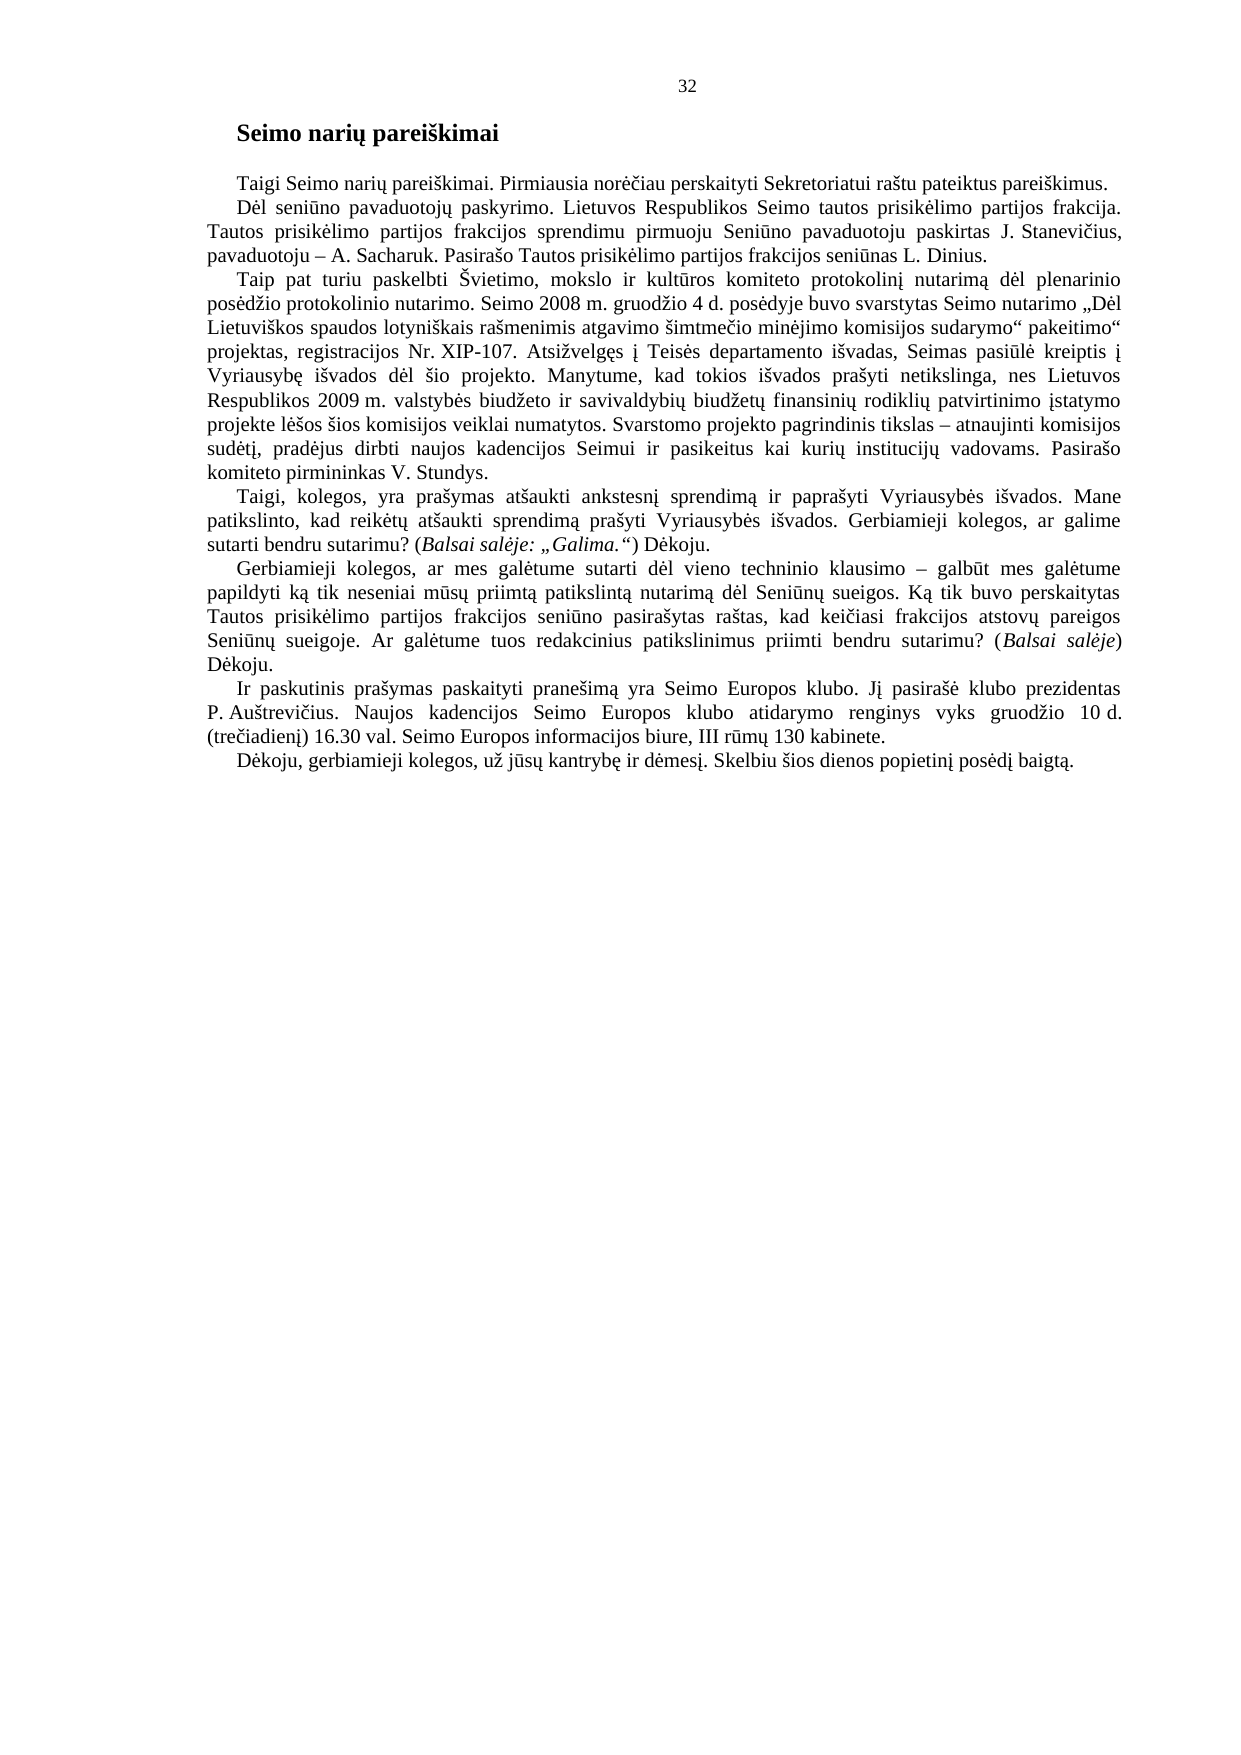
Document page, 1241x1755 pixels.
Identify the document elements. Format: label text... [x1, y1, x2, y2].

text Dėkoju, gerbiamieji kolegos, už jūsų kantrybę ir dėmesį. Skelbiu šios dienos popietinį posėdį baigtą. [207, 748, 1122, 772]
text Ir paskutinis prašymas paskaityti pranešimą yra Seimo Europos klubo. Jį pasirašė klubo prezidentas P. Auštrevičius. Naujos kadencijos Seimo Europos klubo atidarymo renginys vyks gruodžio 10 d. (trečiadienį) 16.30 val. Seimo Europos informacijos biure, III rūmų 130 kabinete. [207, 676, 1122, 748]
text Seimo narių pareiškimai [207, 118, 1122, 147]
text Gerbiamieji kolegos, ar mes galėtume sutarti dėl vieno techninio klausimo – galbūt mes galėtume papildyti ką tik neseniai mūsų priimtą patikslintą nutarimą dėl Seniūnų sueigos. Ką tik buvo perskaitytas Tautos prisikėlimo partijos frakcijos seniūno pasirašytas raštas, kad keičiasi frakcijos atstovų pareigos Seniūnų sueigoje. Ar galėtume tuos redakcinius patikslinimus priimti bendru sutarimu? (Balsai salėje) Dėkoju. [207, 556, 1122, 676]
text Dėl seniūno pavaduotojų paskyrimo. Lietuvos Respublikos Seimo tautos prisikėlimo partijos frakcija. Tautos prisikėlimo partijos frakcijos sprendimu pirmuoju Seniūno pavaduotoju paskirtas J. Stanevičius, pavaduotoju – A. Sacharuk. Pasirašo Tautos prisikėlimo partijos frakcijos seniūnas L. Dinius. [207, 195, 1122, 267]
text Taip pat turiu paskelbti Švietimo, mokslo ir kultūros komiteto protokolinį nutarimą dėl plenarinio posėdžio protokolinio nutarimo. Seimo 2008 m. gruodžio 4 d. posėdyje buvo svarstytas Seimo nutarimo „Dėl Lietuviškos spaudos lotyniškais rašmenimis atgavimo šimtmečio minėjimo komisijos sudarymo“ pakeitimo“ projektas, registracijos Nr. XIP-107. Atsižvelgęs į Teisės departamento išvadas, Seimas pasiūlė kreiptis į Vyriausybę išvados dėl šio projekto. Manytume, kad tokios išvados prašyti netikslinga, nes Lietuvos Respublikos 2009 m. valstybės biudžeto ir savivaldybių biudžetų finansinių rodiklių patvirtinimo įstatymo projekte lėšos šios komisijos veiklai numatytos. Svarstomo projekto pagrindinis tikslas – atnaujinti komisijos sudėtį, pradėjus dirbti naujos kadencijos Seimui ir pasikeitus kai kurių institucijų vadovams. Pasirašo komiteto pirmininkas V. Stundys. [207, 267, 1122, 484]
text Taigi, kolegos, yra prašymas atšaukti ankstesnį sprendimą ir paprašyti Vyriausybės išvados. Mane patikslinto, kad reikėtų atšaukti sprendimą prašyti Vyriausybės išvados. Gerbiamieji kolegos, ar galime sutarti bendru sutarimu? (Balsai salėje: „Galima.“) Dėkoju. [207, 484, 1122, 556]
text Taigi Seimo narių pareiškimai. Pirmiausia norėčiau perskaityti Sekretoriatui raštu pateiktus pareiškimus. [207, 171, 1122, 195]
